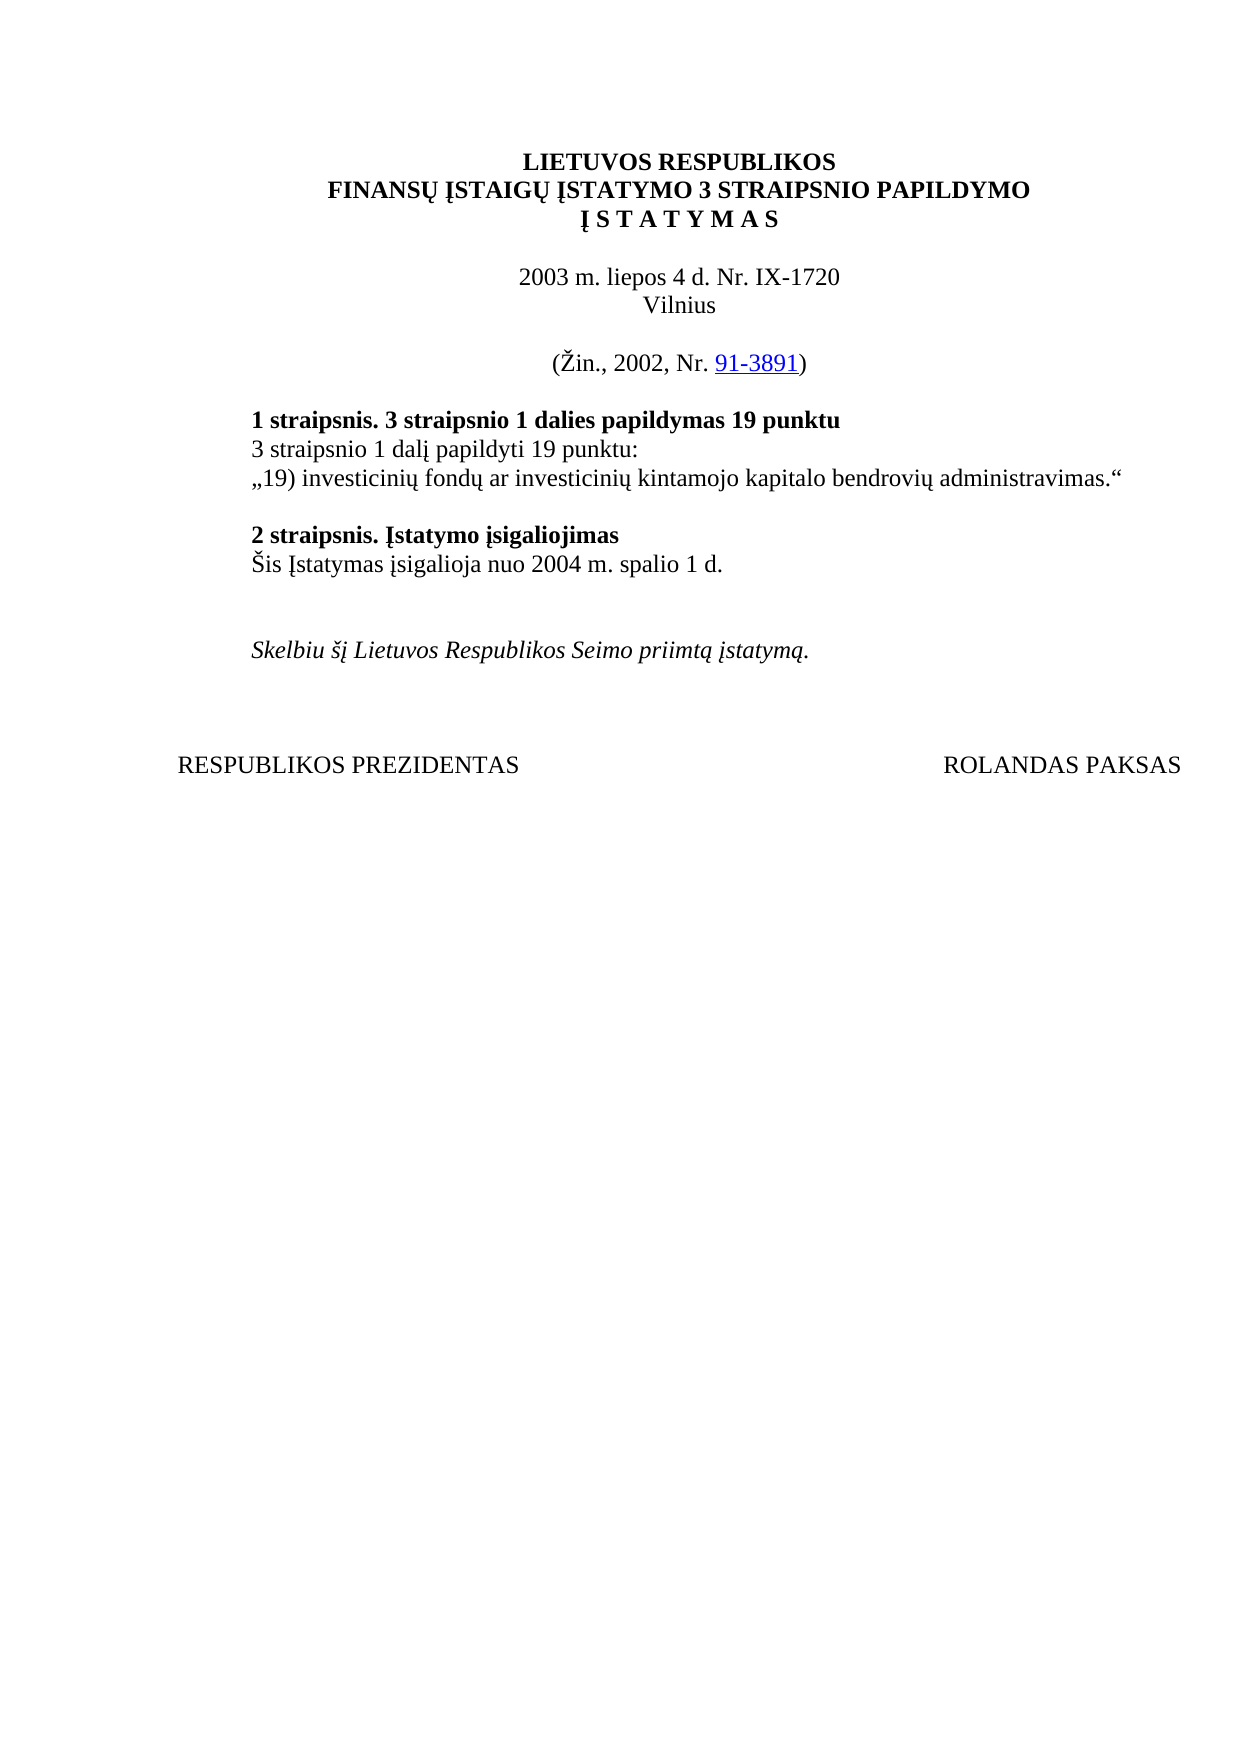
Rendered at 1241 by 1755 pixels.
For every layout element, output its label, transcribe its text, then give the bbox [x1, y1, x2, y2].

text FINANSŲ ĮSTAIGŲ ĮSTATYMO 3 STRAIPSNIO PAPILDYMO [177, 176, 1181, 204]
text Skelbiu šį Lietuvos Respublikos Seimo priimtą įstatymą. [177, 636, 1181, 664]
text 2 straipsnis. Įstatymo įsigaliojimas [177, 521, 1181, 549]
text 2003 m. liepos 4 d. Nr. IX-1720 [177, 262, 1181, 291]
text „19) investicinių fondų ar investicinių kintamojo kapitalo bendrovių administravimas.“ [177, 463, 1181, 492]
text (Žin., 2002, Nr. 91-3891) [177, 348, 1181, 377]
text RESPUBLIKOS PREZIDENTAS ROLANDAS PAKSAS [177, 751, 1181, 779]
text 1 straipsnis. 3 straipsnio 1 dalies papildymas 19 punktu [177, 406, 1181, 434]
text Šis Įstatymas įsigalioja nuo 2004 m. spalio 1 d. [177, 549, 1181, 578]
text 3 straipsnio 1 dalį papildyti 19 punktu: [177, 434, 1181, 463]
text Į S T A T Y M A S [177, 204, 1181, 233]
text LIETUVOS RESPUBLIKOS [177, 147, 1181, 176]
text Vilnius [177, 291, 1181, 319]
